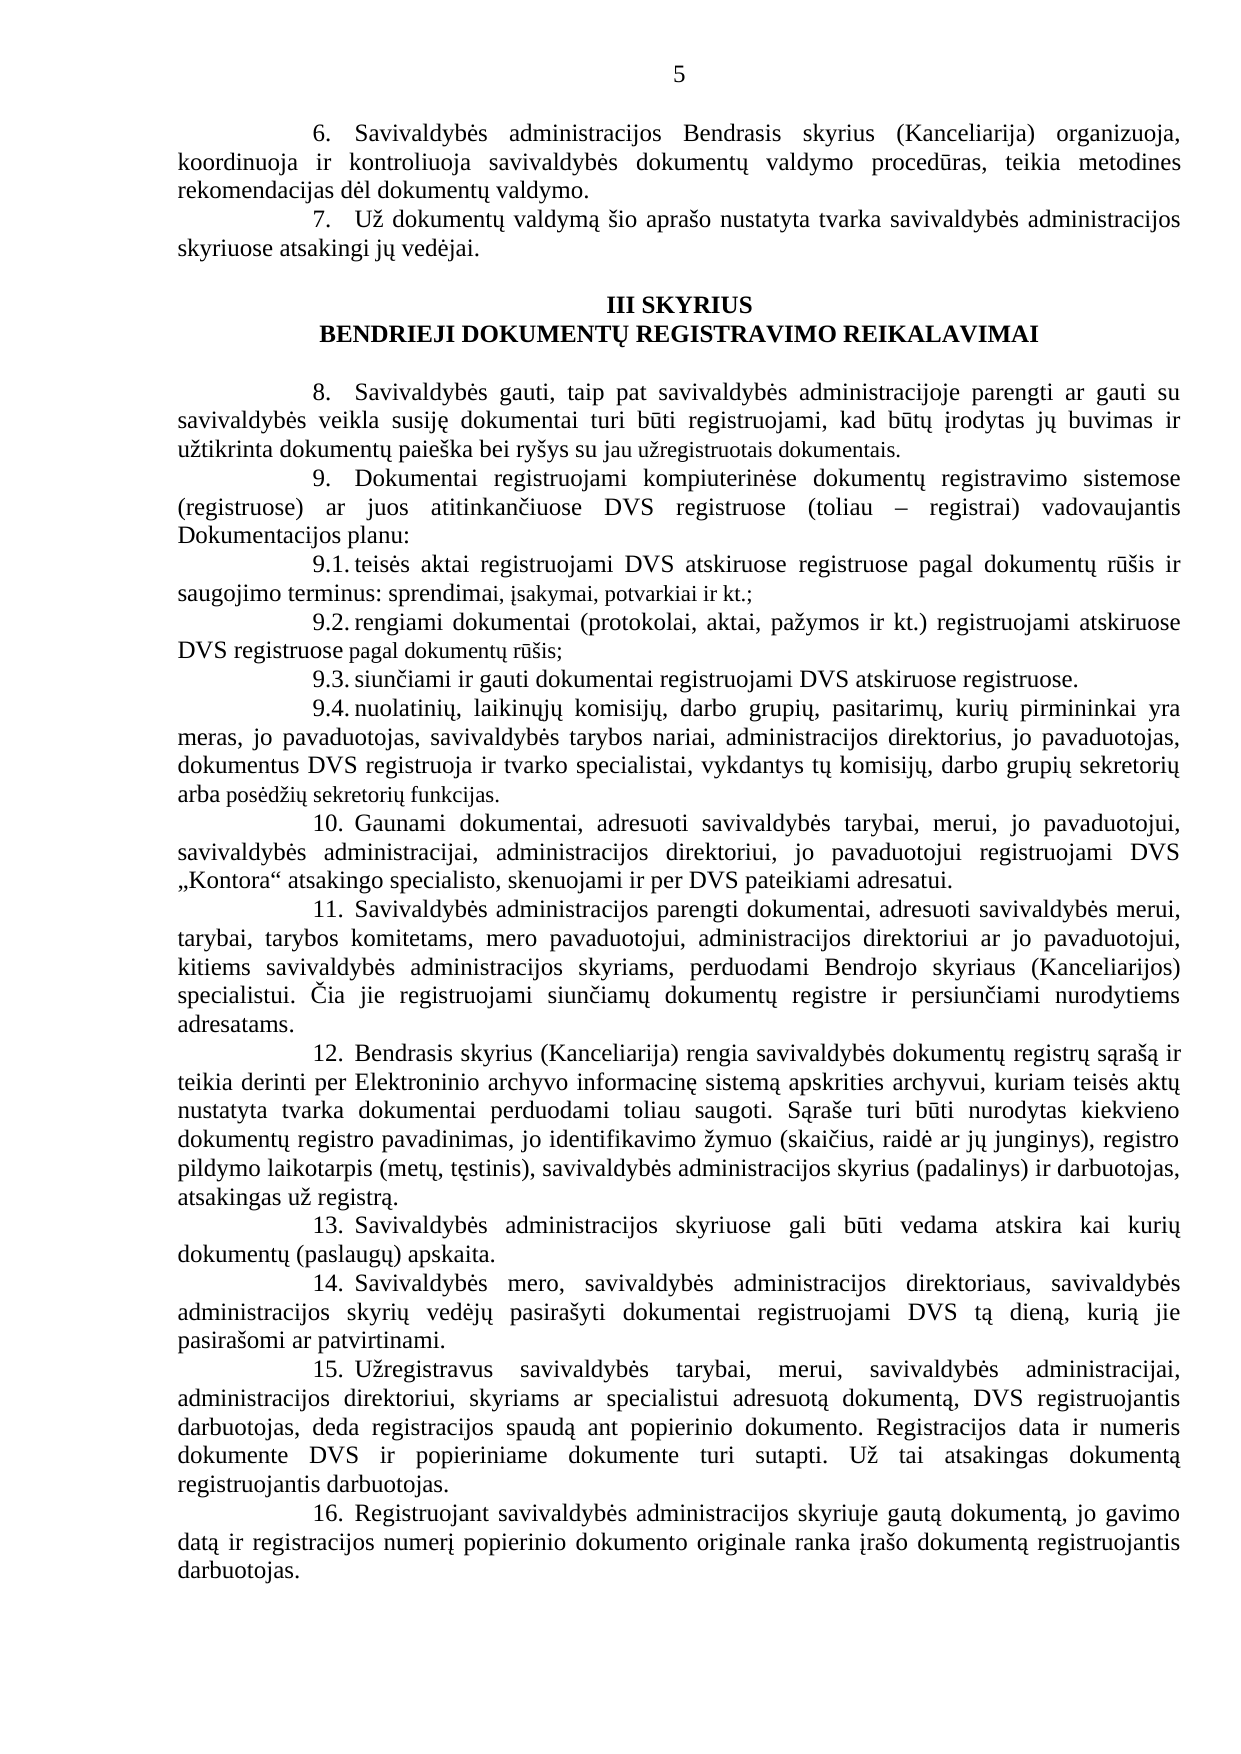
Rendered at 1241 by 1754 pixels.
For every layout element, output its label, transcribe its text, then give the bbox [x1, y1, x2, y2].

text 10. Gaunami dokumentai, adresuoti savivaldybės tarybai, merui, jo pavaduotojui, savivaldybės administracijai, administracijos direktoriui, jo pavaduotojui registruojami DVS „Kontora“ atsakingo specialisto, skenuojami ir per DVS pateikiami adresatui. [177, 808, 1181, 894]
text BENDRIEJI DOKUMENTŲ REGISTRAVIMO REIKALAVIMAI [177, 319, 1181, 348]
text 16. Registruojant savivaldybės administracijos skyriuje gautą dokumentą, jo gavimo datą ir registracijos numerį popierinio dokumento originale ranka įrašo dokumentą registruojantis darbuotojas. [177, 1498, 1181, 1584]
text 9. Dokumentai registruojami kompiuterinėse dokumentų registravimo sistemose (registruose) ar juos atitinkančiuose DVS registruose (toliau – registrai) vadovaujantis Dokumentacijos planu: [177, 463, 1181, 549]
text 9.2. rengiami dokumentai (protokolai, aktai, pažymos ir kt.) registruojami atskiruose DVS registruose pagal dokumentų rūšis; [177, 607, 1181, 664]
text 8. Savivaldybės gauti, taip pat savivaldybės administracijoje parengti ar gauti su savivaldybės veikla susiję dokumentai turi būti registruojami, kad būtų įrodytas jų buvimas ir užtikrinta dokumentų paieška bei ryšys su jau užregistruotais dokumentais. [177, 377, 1181, 463]
text 11. Savivaldybės administracijos parengti dokumentai, adresuoti savivaldybės merui, tarybai, tarybos komitetams, mero pavaduotojui, administracijos direktoriui ar jo pavaduotojui, kitiems savivaldybės administracijos skyriams, perduodami Bendrojo skyriaus (Kanceliarijos) specialistui. Čia jie registruojami siunčiamų dokumentų registre ir persiunčiami nurodytiems adresatams. [177, 894, 1181, 1038]
text III SKYRIUS [177, 291, 1181, 319]
text 9.4. nuolatinių, laikinųjų komisijų, darbo grupių, pasitarimų, kurių pirmininkai yra meras, jo pavaduotojas, savivaldybės tarybos nariai, administracijos direktorius, jo pavaduotojas, dokumentus DVS registruoja ir tvarko specialistai, vykdantys tų komisijų, darbo grupių sekretorių arba posėdžių sekretorių funkcijas. [177, 693, 1181, 808]
text 7. Už dokumentų valdymą šio aprašo nustatyta tvarka savivaldybės administracijos skyriuose atsakingi jų vedėjai. [177, 204, 1181, 262]
text 15. Užregistravus savivaldybės tarybai, merui, savivaldybės administracijai, administracijos direktoriui, skyriams ar specialistui adresuotą dokumentą, DVS registruojantis darbuotojas, deda registracijos spaudą ant popierinio dokumento. Registracijos data ir numeris dokumente DVS ir popieriniame dokumente turi sutapti. Už tai atsakingas dokumentą registruojantis darbuotojas. [177, 1354, 1181, 1498]
text 14. Savivaldybės mero, savivaldybės administracijos direktoriaus, savivaldybės administracijos skyrių vedėjų pasirašyti dokumentai registruojami DVS tą dieną, kurią jie pasirašomi ar patvirtinami. [177, 1268, 1181, 1354]
text 9.3. siunčiami ir gauti dokumentai registruojami DVS atskiruose registruose. [177, 664, 1181, 693]
text 13. Savivaldybės administracijos skyriuose gali būti vedama atskira kai kurių dokumentų (paslaugų) apskaita. [177, 1211, 1181, 1268]
text 12. Bendrasis skyrius (Kanceliarija) rengia savivaldybės dokumentų registrų sąrašą ir teikia derinti per Elektroninio archyvo informacinę sistemą apskrities archyvui, kuriam teisės aktų nustatyta tvarka dokumentai perduodami toliau saugoti. Sąraše turi būti nurodytas kiekvieno dokumentų registro pavadinimas, jo identifikavimo žymuo (skaičius, raidė ar jų junginys), registro pildymo laikotarpis (metų, tęstinis), savivaldybės administracijos skyrius (padalinys) ir darbuotojas, atsakingas už registrą. [177, 1038, 1181, 1211]
text 6. Savivaldybės administracijos Bendrasis skyrius (Kanceliarija) organizuoja, koordinuoja ir kontroliuoja savivaldybės dokumentų valdymo procedūras, teikia metodines rekomendacijas dėl dokumentų valdymo. [177, 118, 1181, 204]
text 9.1. teisės aktai registruojami DVS atskiruose registruose pagal dokumentų rūšis ir saugojimo terminus: sprendimai, įsakymai, potvarkiai ir kt.; [177, 549, 1181, 607]
